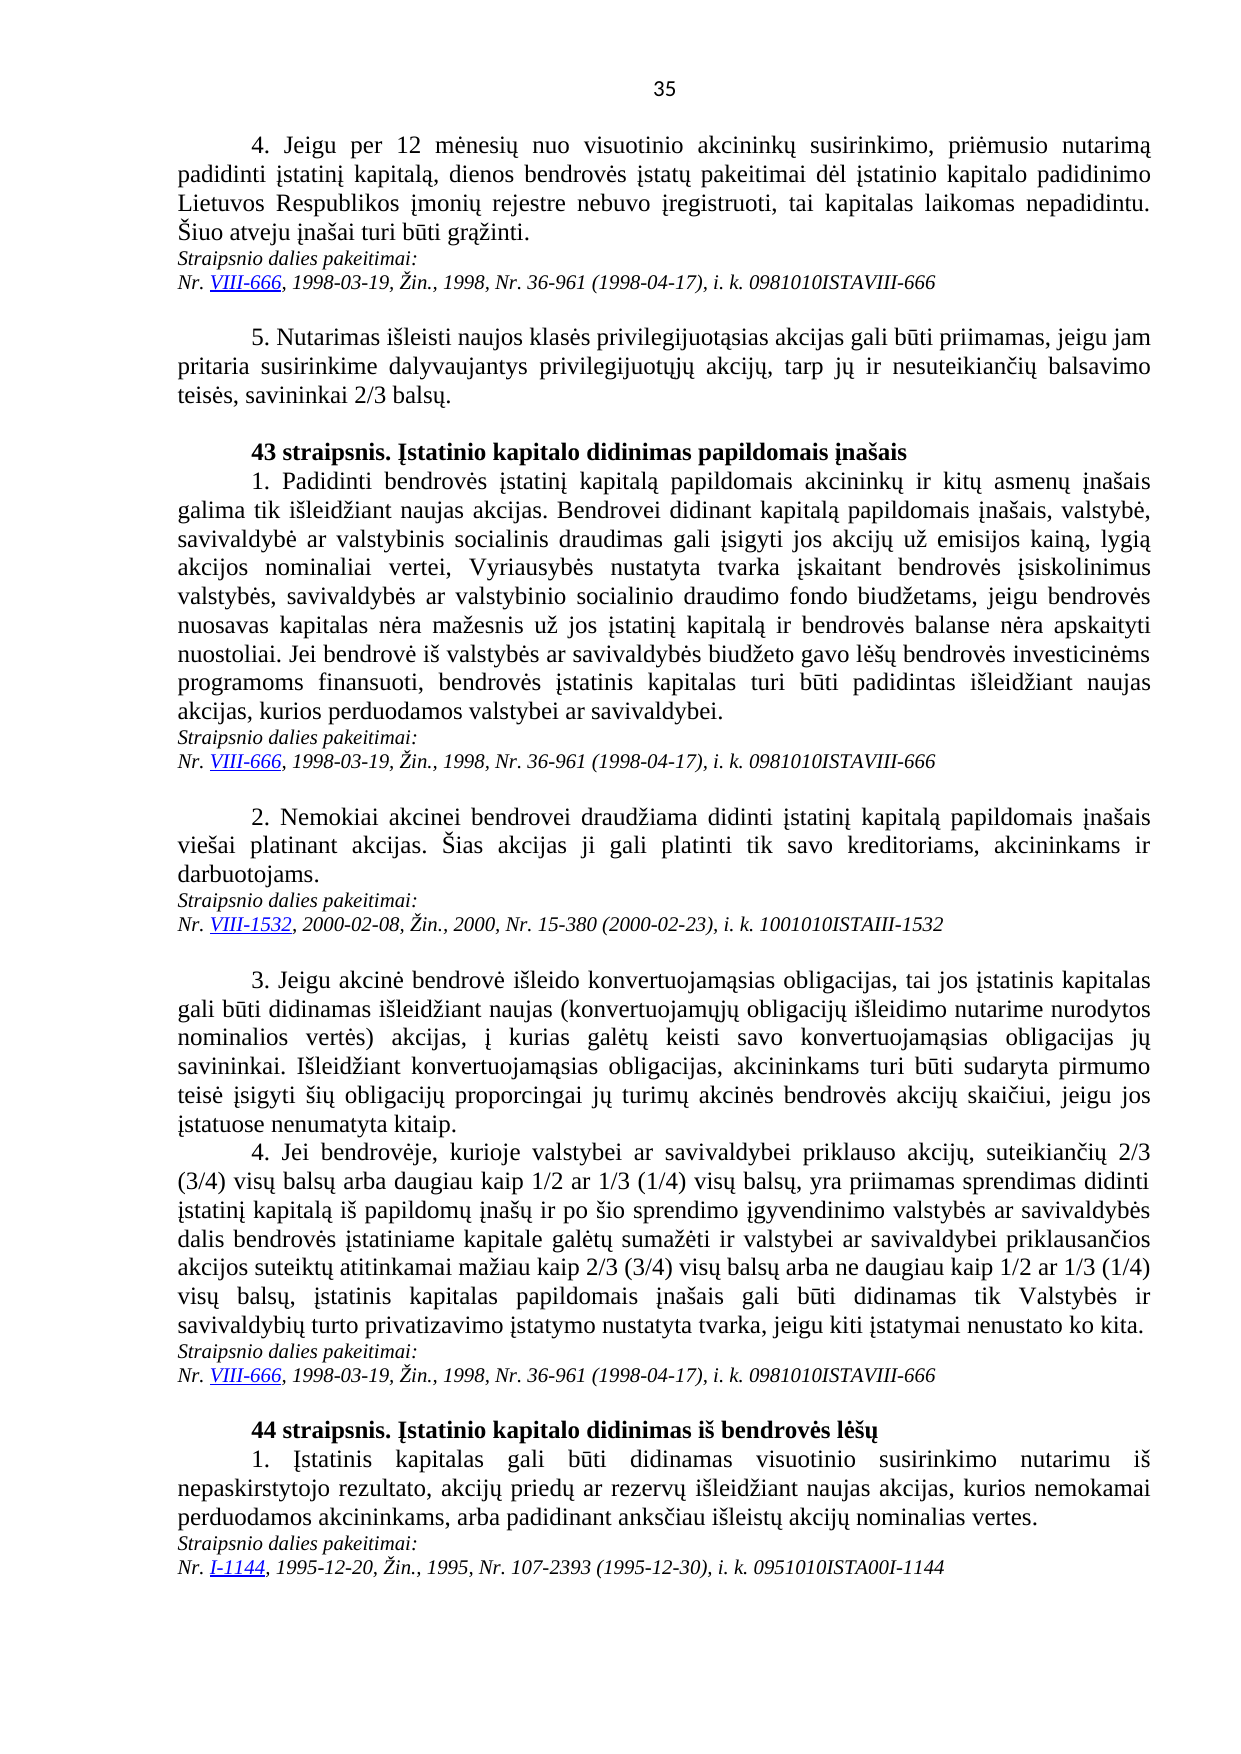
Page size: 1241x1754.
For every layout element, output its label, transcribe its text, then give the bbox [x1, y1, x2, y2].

text Nr. VIII-1532, 2000-02-08, Žin., 2000, Nr. 15-380 (2000-02-23), i. k. 1001010ISTAIII-1532 [177, 912, 1152, 936]
text Straipsnio dalies pakeitimai: [177, 246, 1152, 270]
text Nr. I-1144, 1995-12-20, Žin., 1995, Nr. 107-2393 (1995-12-30), i. k. 0951010ISTA00I-1144 [177, 1555, 1152, 1579]
text 1. Įstatinis kapitalas gali būti didinamas visuotinio susirinkimo nutarimu iš nepaskirstytojo rezultato, akcijų priedų ar rezervų išleidžiant naujas akcijas, kurios nemokamai perduodamos akcininkams, arba padidinant anksčiau išleistų akcijų nominalias vertes. [177, 1444, 1152, 1531]
text 4. Jeigu per 12 mėnesių nuo visuotinio akcininkų susirinkimo, priėmusio nutarimą padidinti įstatinį kapitalą, dienos bendrovės įstatų pakeitimai dėl įstatinio kapitalo padidinimo Lietuvos Respublikos įmonių rejestre nebuvo įregistruoti, tai kapitalas laikomas nepadidintu. Šiuo atveju įnašai turi būti grąžinti. [177, 131, 1152, 246]
text Nr. VIII-666, 1998-03-19, Žin., 1998, Nr. 36-961 (1998-04-17), i. k. 0981010ISTAVIII-666 [177, 1363, 1152, 1387]
text 44 straipsnis. Įstatinio kapitalo didinimas iš bendrovės lėšų [177, 1416, 1152, 1444]
text 4. Jei bendrovėje, kurioje valstybei ar savivaldybei priklauso akcijų, suteikiančių 2/3 (3/4) visų balsų arba daugiau kaip 1/2 ar 1/3 (1/4) visų balsų, yra priimamas sprendimas didinti įstatinį kapitalą iš papildomų įnašų ir po šio sprendimo įgyvendinimo valstybės ar savivaldybės dalis bendrovės įstatiniame kapitale galėtų sumažėti ir valstybei ar savivaldybei priklausančios akcijos suteiktų atitinkamai mažiau kaip 2/3 (3/4) visų balsų arba ne daugiau kaip 1/2 ar 1/3 (1/4) visų balsų, įstatinis kapitalas papildomais įnašais gali būti didinamas tik Valstybės ir savivaldybių turto privatizavimo įstatymo nustatyta tvarka, jeigu kiti įstatymai nenustato ko kita. [177, 1137, 1152, 1339]
text Nr. VIII-666, 1998-03-19, Žin., 1998, Nr. 36-961 (1998-04-17), i. k. 0981010ISTAVIII-666 [177, 270, 1152, 294]
text 3. Jeigu akcinė bendrovė išleido konvertuojamąsias obligacijas, tai jos įstatinis kapitalas gali būti didinamas išleidžiant naujas (konvertuojamųjų obligacijų išleidimo nutarime nurodytos nominalios vertės) akcijas, į kurias galėtų keisti savo konvertuojamąsias obligacijas jų savininkai. Išleidžiant konvertuojamąsias obligacijas, akcininkams turi būti sudaryta pirmumo teisė įsigyti šių obligacijų proporcingai jų turimų akcinės bendrovės akcijų skaičiui, jeigu jos įstatuose nenumatyta kitaip. [177, 965, 1152, 1137]
text Straipsnio dalies pakeitimai: [177, 1339, 1152, 1363]
text 5. Nutarimas išleisti naujos klasės privilegijuotąsias akcijas gali būti priimamas, jeigu jam pritaria susirinkime dalyvaujantys privilegijuotųjų akcijų, tarp jų ir nesuteikiančių balsavimo teisės, savininkai 2/3 balsų. [177, 322, 1152, 409]
text Nr. VIII-666, 1998-03-19, Žin., 1998, Nr. 36-961 (1998-04-17), i. k. 0981010ISTAVIII-666 [177, 749, 1152, 773]
text Straipsnio dalies pakeitimai: [177, 1531, 1152, 1555]
text 1. Padidinti bendrovės įstatinį kapitalą papildomais akcininkų ir kitų asmenų įnašais galima tik išleidžiant naujas akcijas. Bendrovei didinant kapitalą papildomais įnašais, valstybė, savivaldybė ar valstybinis socialinis draudimas gali įsigyti jos akcijų už emisijos kainą, lygią akcijos nominaliai vertei, Vyriausybės nustatyta tvarka įskaitant bendrovės įsiskolinimus valstybės, savivaldybės ar valstybinio socialinio draudimo fondo biudžetams, jeigu bendrovės nuosavas kapitalas nėra mažesnis už jos įstatinį kapitalą ir bendrovės balanse nėra apskaityti nuostoliai. Jei bendrovė iš valstybės ar savivaldybės biudžeto gavo lėšų bendrovės investicinėms programoms finansuoti, bendrovės įstatinis kapitalas turi būti padidintas išleidžiant naujas akcijas, kurios perduodamos valstybei ar savivaldybei. [177, 466, 1152, 725]
text Straipsnio dalies pakeitimai: [177, 725, 1152, 749]
text 2. Nemokiai akcinei bendrovei draudžiama didinti įstatinį kapitalą papildomais įnašais viešai platinant akcijas. Šias akcijas ji gali platinti tik savo kreditoriams, akcininkams ir darbuotojams. [177, 802, 1152, 888]
text Straipsnio dalies pakeitimai: [177, 888, 1152, 912]
text 43 straipsnis. Įstatinio kapitalo didinimas papildomais įnašais [177, 437, 1152, 466]
